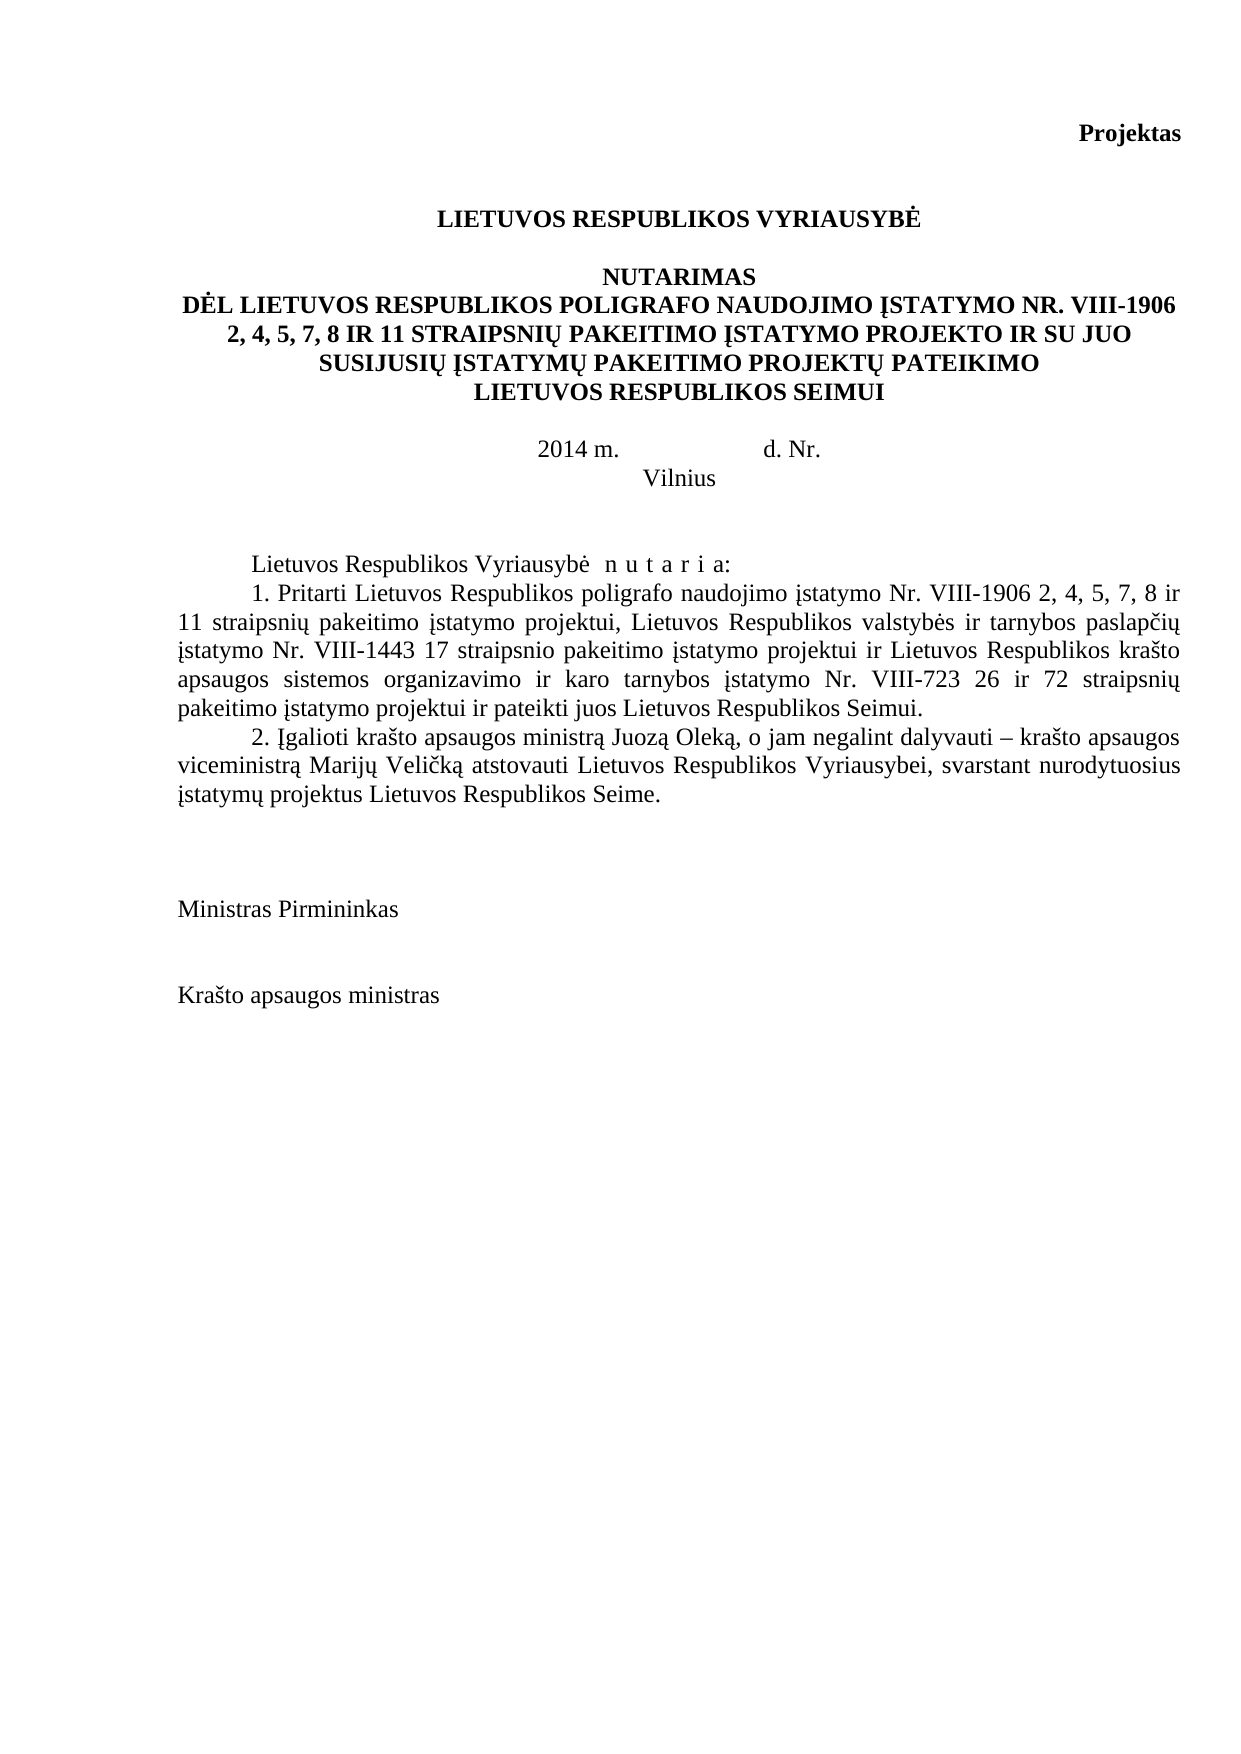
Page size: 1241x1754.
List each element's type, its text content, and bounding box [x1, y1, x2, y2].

text Lietuvos Respublikos Vyriausybė nutaria: [177, 549, 1181, 578]
text LIETUVOS RESPUBLIKOS VYRIAUSYBĖ [177, 204, 1181, 233]
text Krašto apsaugos ministras [177, 981, 1181, 1009]
text DĖL LIETUVOS RESPUBLIKOS POLIGRAFO NAUDOJIMO ĮSTATYMO NR. VIII-1906 2, 4, 5, 7, 8 IR 11 STRAIPSNIŲ Pakeitimo ĮSTATYMO PROJEKTO IR SU JUO SUSIJUSIŲ įstatymŲ PAKEITIMO PROJEKTŲ PATEIKIMO [177, 291, 1181, 377]
text Vilnius [177, 463, 1181, 492]
text Ministras Pirmininkas [177, 894, 1181, 923]
text Projektas [177, 118, 1181, 147]
text 2014 m. d. Nr. [177, 434, 1181, 463]
text LIETUVOS RESPUBLIKOS SEIMUI [177, 377, 1181, 406]
text NUTARIMAS [177, 262, 1181, 291]
text 2. Įgalioti krašto apsaugos ministrą Juozą Oleką, o jam negalint dalyvauti – krašto apsaugos viceministrą Marijų Veličką atstovauti Lietuvos Respublikos Vyriausybei, svarstant nurodytuosius įstatymų projektus Lietuvos Respublikos Seime. [177, 722, 1181, 808]
text 1. Pritarti Lietuvos Respublikos poligrafo naudojimo įstatymo Nr. VIII-1906 2, 4, 5, 7, 8 ir 11 straipsnių pakeitimo įstatymo projektui, Lietuvos Respublikos valstybės ir tarnybos paslapčių įstatymo Nr. VIII-1443 17 straipsnio pakeitimo įstatymo projektui ir Lietuvos Respublikos krašto apsaugos sistemos organizavimo ir karo tarnybos įstatymo Nr. VIII-723 26 ir 72 straipsnių pakeitimo įstatymo projektui ir pateikti juos Lietuvos Respublikos Seimui. [177, 578, 1181, 722]
